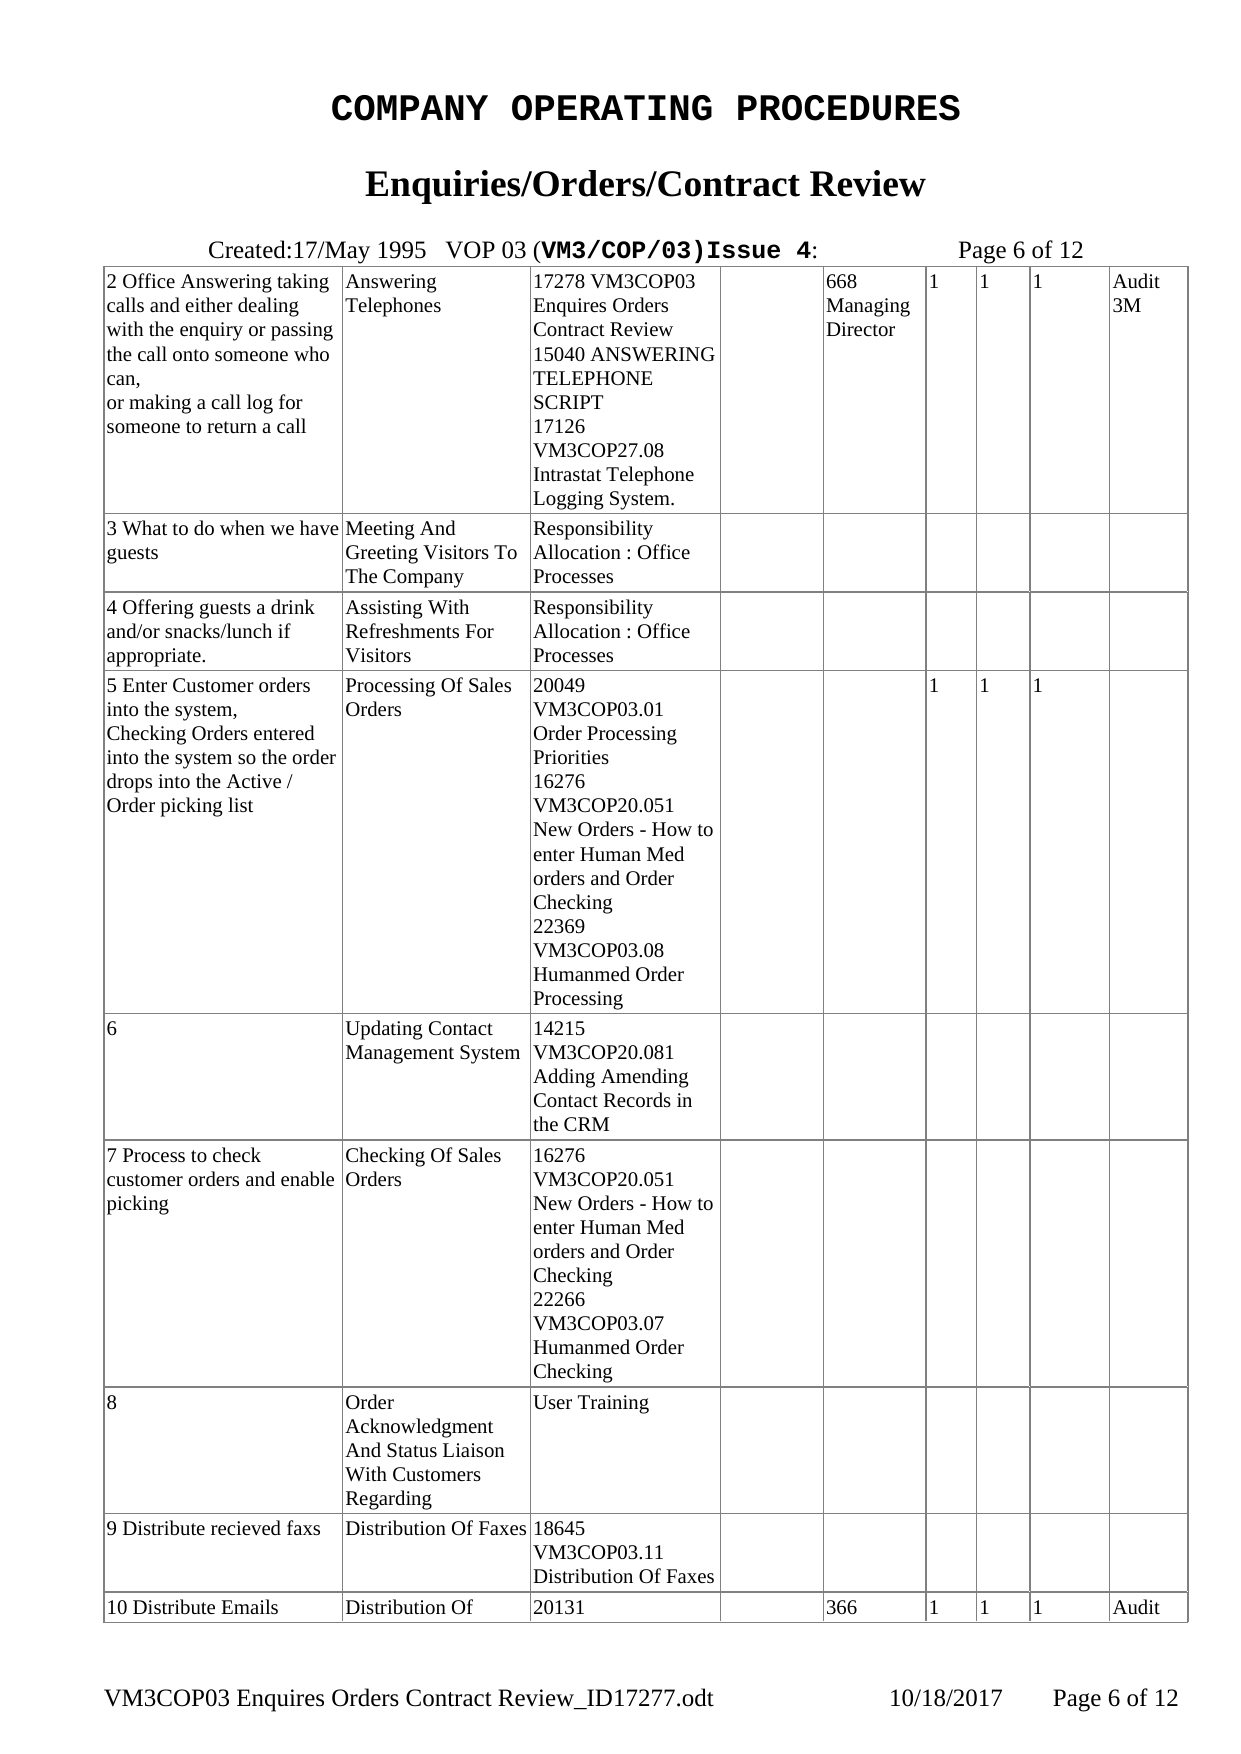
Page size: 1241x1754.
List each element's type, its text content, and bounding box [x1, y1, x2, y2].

table_cell [1031, 1388, 1109, 1513]
table_cell [824, 671, 925, 1013]
table_cell Assisting With Refreshments For Visitors [343, 593, 530, 670]
table_cell [721, 1141, 823, 1386]
table_cell 5 Enter Customer orders into the system, Checking Orders entered into the system so the order drops into the Active / Order picking list [105, 671, 342, 1013]
table_cell Checking Of Sales Orders [343, 1141, 530, 1386]
table_cell 16276 VM3COP20.051 New Orders - How to enter Human Med orders and Order Checking 22266 VM3COP03.07 Humanmed Order Checking [531, 1141, 720, 1386]
table_cell 1 [977, 671, 1029, 1013]
table_cell [824, 514, 925, 591]
table_cell 18645 VM3COP03.11 Distribution Of Faxes [531, 1514, 720, 1591]
table_cell 20131 [530, 1593, 720, 1622]
table_cell 1 [1031, 267, 1109, 513]
table_cell User Training [531, 1388, 720, 1513]
table_cell Processing Of Sales Orders [343, 671, 530, 1013]
table_cell 1 [926, 1593, 976, 1622]
table_cell [1110, 671, 1187, 1013]
table_cell 4 Offering guests a drink and/or snacks/lunch if appropriate. [105, 593, 342, 670]
table_cell [824, 593, 925, 670]
table_cell [927, 1141, 976, 1386]
table_cell [824, 1141, 925, 1386]
table_cell 20049 VM3COP03.01 Order Processing Priorities 16276 VM3COP20.051 New Orders - How to enter Human Med orders and Order Checking 22369 VM3COP03.08 Humanmed Order Processing [531, 671, 720, 1013]
table_cell 366 [823, 1593, 926, 1622]
table_cell [721, 671, 823, 1013]
table_cell 17278 VM3COP03 Enquires Orders Contract Review 15040 ANSWERING TELEPHONE SCRIPT 17126 VM3COP27.08 Intrastat Telephone Logging System. [531, 267, 720, 513]
table_cell 1 [1030, 1593, 1109, 1622]
table_cell [1110, 514, 1187, 591]
table_cell [824, 1514, 925, 1591]
table_cell [927, 1388, 976, 1513]
table_cell [1031, 593, 1109, 670]
table_cell 1 [977, 267, 1029, 513]
table_cell [1110, 593, 1187, 670]
table_cell [927, 593, 976, 670]
table_cell [977, 593, 1029, 670]
table_cell [927, 514, 976, 591]
table_cell Audit 3M [1110, 267, 1187, 513]
table_cell [977, 1141, 1029, 1386]
table_cell 10 Distribute Emails [105, 1593, 342, 1622]
table_cell 1 [976, 1593, 1029, 1622]
table_cell [720, 1593, 823, 1622]
table_cell 1 [927, 671, 976, 1013]
table_cell Updating Contact Management System [343, 1014, 530, 1139]
table_cell Responsibility Allocation : Office Processes [531, 514, 720, 591]
table_cell [824, 1388, 925, 1513]
table_cell 2 Office Answering taking calls and either dealing with the enquiry or passing the call onto someone who can, or making a call log for someone to return a call [105, 267, 342, 513]
table_cell [721, 1014, 823, 1139]
table_cell [977, 1514, 1029, 1591]
table_cell [1110, 1388, 1187, 1513]
table_cell 3 What to do when we have guests [105, 514, 342, 591]
table_cell 668 Managing Director [824, 267, 925, 513]
table_cell [1031, 514, 1109, 591]
table_cell [1110, 1141, 1187, 1386]
table_cell 7 Process to check customer orders and enable picking [105, 1141, 342, 1386]
table_cell [1031, 1514, 1109, 1591]
table_cell [977, 1388, 1029, 1513]
table_cell [927, 1514, 976, 1591]
table_cell Meeting And Greeting Visitors To The Company [343, 514, 530, 591]
table_cell Order Acknowledgment And Status Liaison With Customers Regarding [343, 1388, 530, 1513]
table_cell [721, 267, 823, 513]
table_cell [824, 1014, 925, 1139]
table_cell 9 Distribute recieved faxs [105, 1514, 342, 1591]
table_cell [927, 1014, 976, 1139]
table_cell [721, 593, 823, 670]
table_cell 1 [927, 267, 976, 513]
table_cell Distribution Of [342, 1593, 530, 1622]
table_cell [721, 1388, 823, 1513]
table_cell [721, 1514, 823, 1591]
table_cell 8 [105, 1388, 342, 1513]
table_cell Distribution Of Faxes [343, 1514, 530, 1591]
table_cell [1110, 1014, 1187, 1139]
table_cell 1 [1031, 671, 1109, 1013]
table_cell Answering Telephones [343, 267, 530, 513]
table_cell [977, 514, 1029, 591]
table_cell 14215 VM3COP20.081 Adding Amending Contact Records in the CRM [531, 1014, 720, 1139]
table_cell [1031, 1141, 1109, 1386]
table_cell Audit [1109, 1593, 1187, 1622]
table_cell [721, 514, 823, 591]
table_cell Responsibility Allocation : Office Processes [531, 593, 720, 670]
table_cell [1110, 1514, 1187, 1591]
table_cell 6 [105, 1014, 342, 1139]
table_cell [977, 1014, 1029, 1139]
table_cell [1031, 1014, 1109, 1139]
